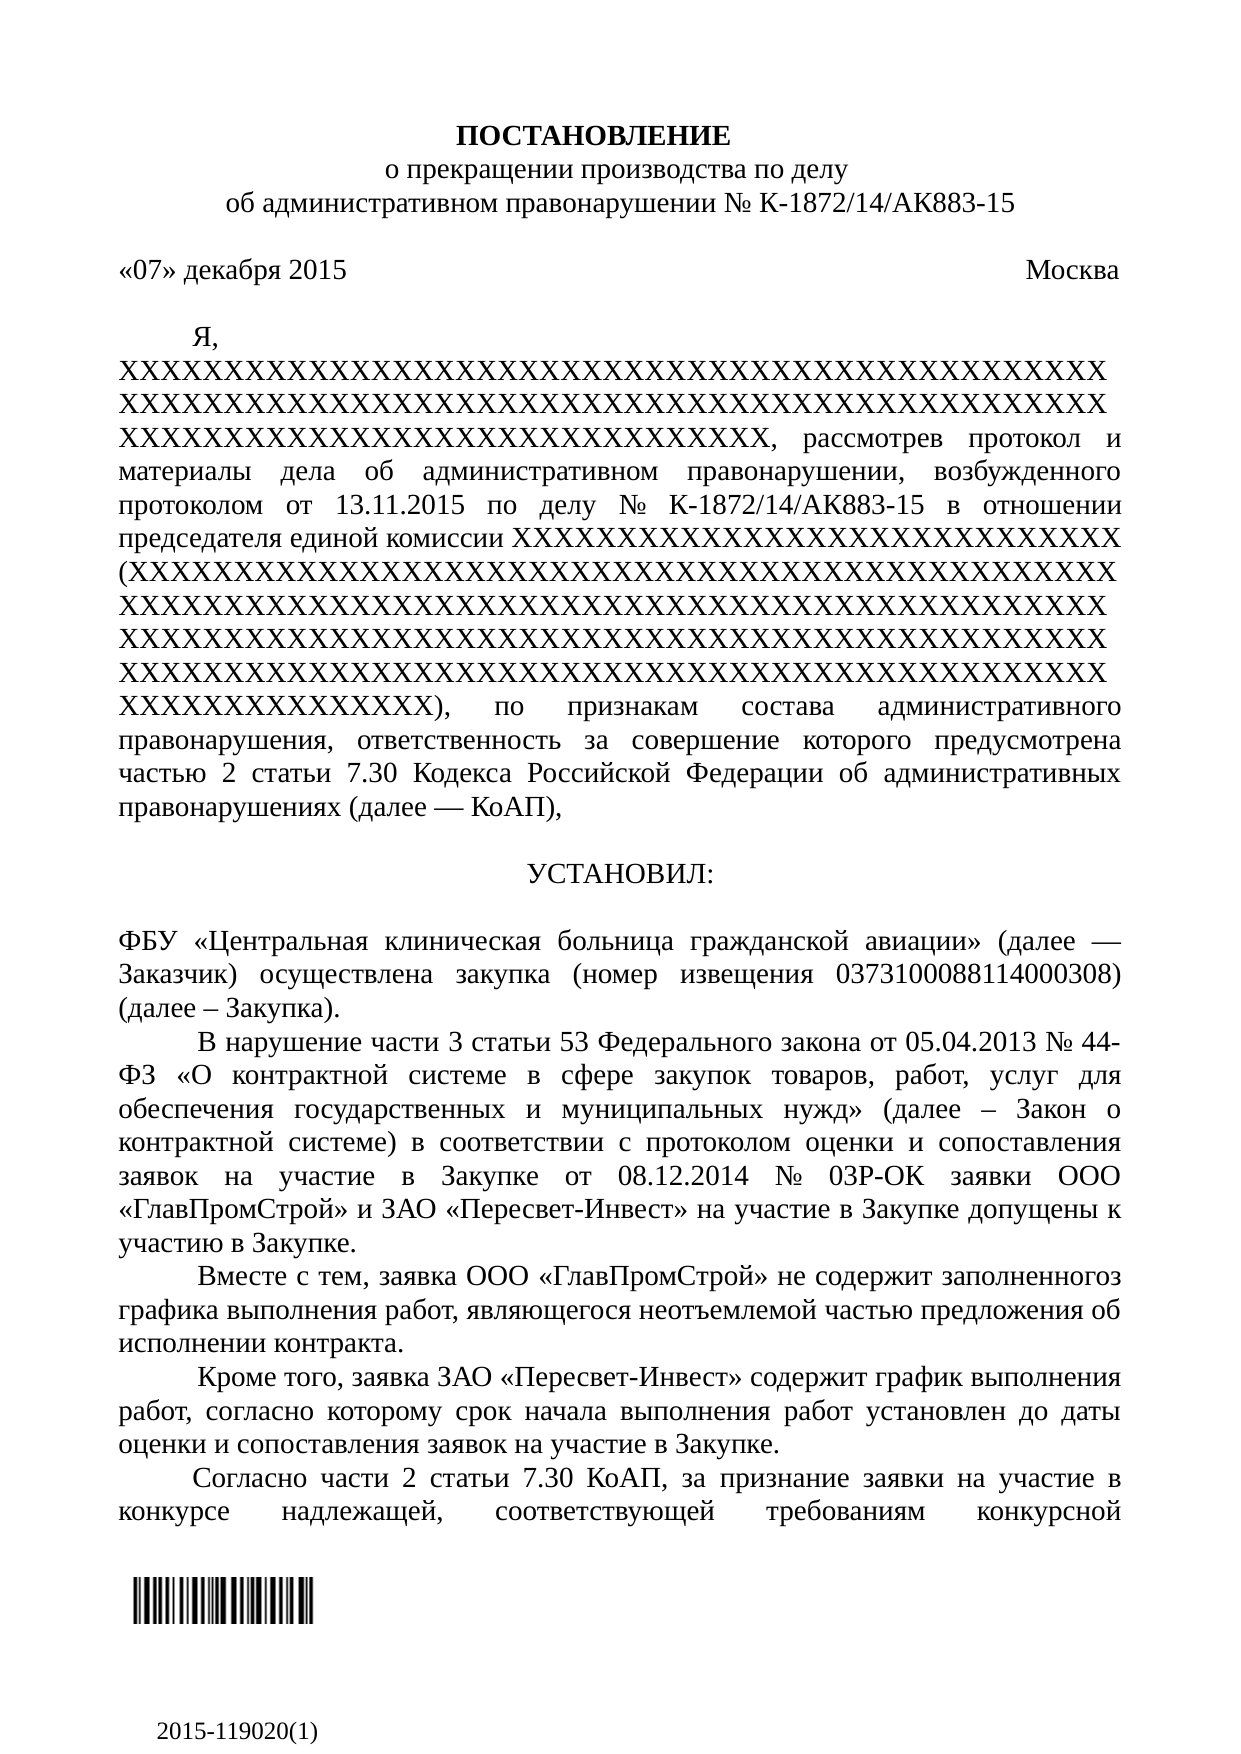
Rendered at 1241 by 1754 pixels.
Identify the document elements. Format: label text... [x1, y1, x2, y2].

text о прекращении производства по делу [118, 152, 1122, 185]
text об административном правонарушении № К-1872/14/АК883-15 [118, 185, 1122, 219]
text ФБУ «Центральная клиническая больница гражданской авиации» (далее — Заказчик) осуществлена закупка (номер извещения 0373100088114000308) (далее – Закупка). [118, 923, 1122, 1024]
picture [118, 1577, 331, 1624]
text Согласно части 2 статьи 7.30 КоАП, за признание заявки на участие в конкурсе надлежащей, соответствующей требованиям конкурсной [118, 1460, 1122, 1527]
text ПОСТАНОВЛЕНИЕ [117, 118, 1078, 152]
text «07» декабря 2015 Москва [118, 252, 1122, 286]
text Кроме того, заявка ЗАО «Пересвет-Инвест» содержит график выполнения работ, согласно которому срок начала выполнения работ установлен до даты оценки и сопоставления заявок на участие в Закупке. [118, 1359, 1122, 1460]
text В нарушение части 3 статьи 53 Федерального закона от 05.04.2013 № 44-ФЗ «О контрактной системе в сфере закупок товаров, работ, услуг для обеспечения государственных и муниципальных нужд» (далее – Закон о контрактной системе) в соответствии с протоколом оценки и сопоставления заявок на участие в Закупке от 08.12.2014 № 03Р-ОК заявки ООО «ГлавПромСтрой» и ЗАО «Пересвет-Инвест» на участие в Закупке допущены к участию в Закупке. [118, 1024, 1122, 1258]
text Я, XXXXXXXXXXXXXXXXXXXXXXXXXXXXXXXXXXXXXXXXXXXXXXXXXXXXXXXXXXXXXXXXXXXXXXXXXXXXXXXXXXXXXXXXXXXXXXXXXXXXXXXXXXXXXXXXXXXXXXXXXXXXX, рассмотрев протокол и материалы дела об административном правонарушении, возбужденного протоколом от 13.11.2015 по делу № К-1872/14/АК883-15 в отношении председателя единой комиссии XXXXXXXXXXXXXXXXXXXXXXXXXXXXX (XXXXXXXXXXXXXXXXXXXXXXXXXXXXXXXXXXXXXXXXXXXXXXXXXXXXXXXXXXXXXXXXXXXXXXXXXXXXXXXXXXXXXXXXXXXXXXXXXXXXXXXXXXXXXXXXXXXXXXXXXXXXXXXXXXXXXXXXXXXXXXXXXXXXXXXXXXXXXXXXXXXXXXXXXXXXXXXXXXXXXXXXXXXXXXXXXXXXXXXXXXX), по признакам состава административного правонарушения, ответственность за совершение которого предусмотрена частью 2 статьи 7.30 Кодекса Российской Федерации об административных правонарушениях (далее — КоАП), [118, 319, 1122, 822]
text Вместе с тем, заявка ООО «ГлавПромСтрой» не содержит заполненногоз графика выполнения работ, являющегося неотъемлемой частью предложения об исполнении контракта. [118, 1258, 1122, 1359]
text УСТАНОВИЛ: [118, 856, 1122, 889]
